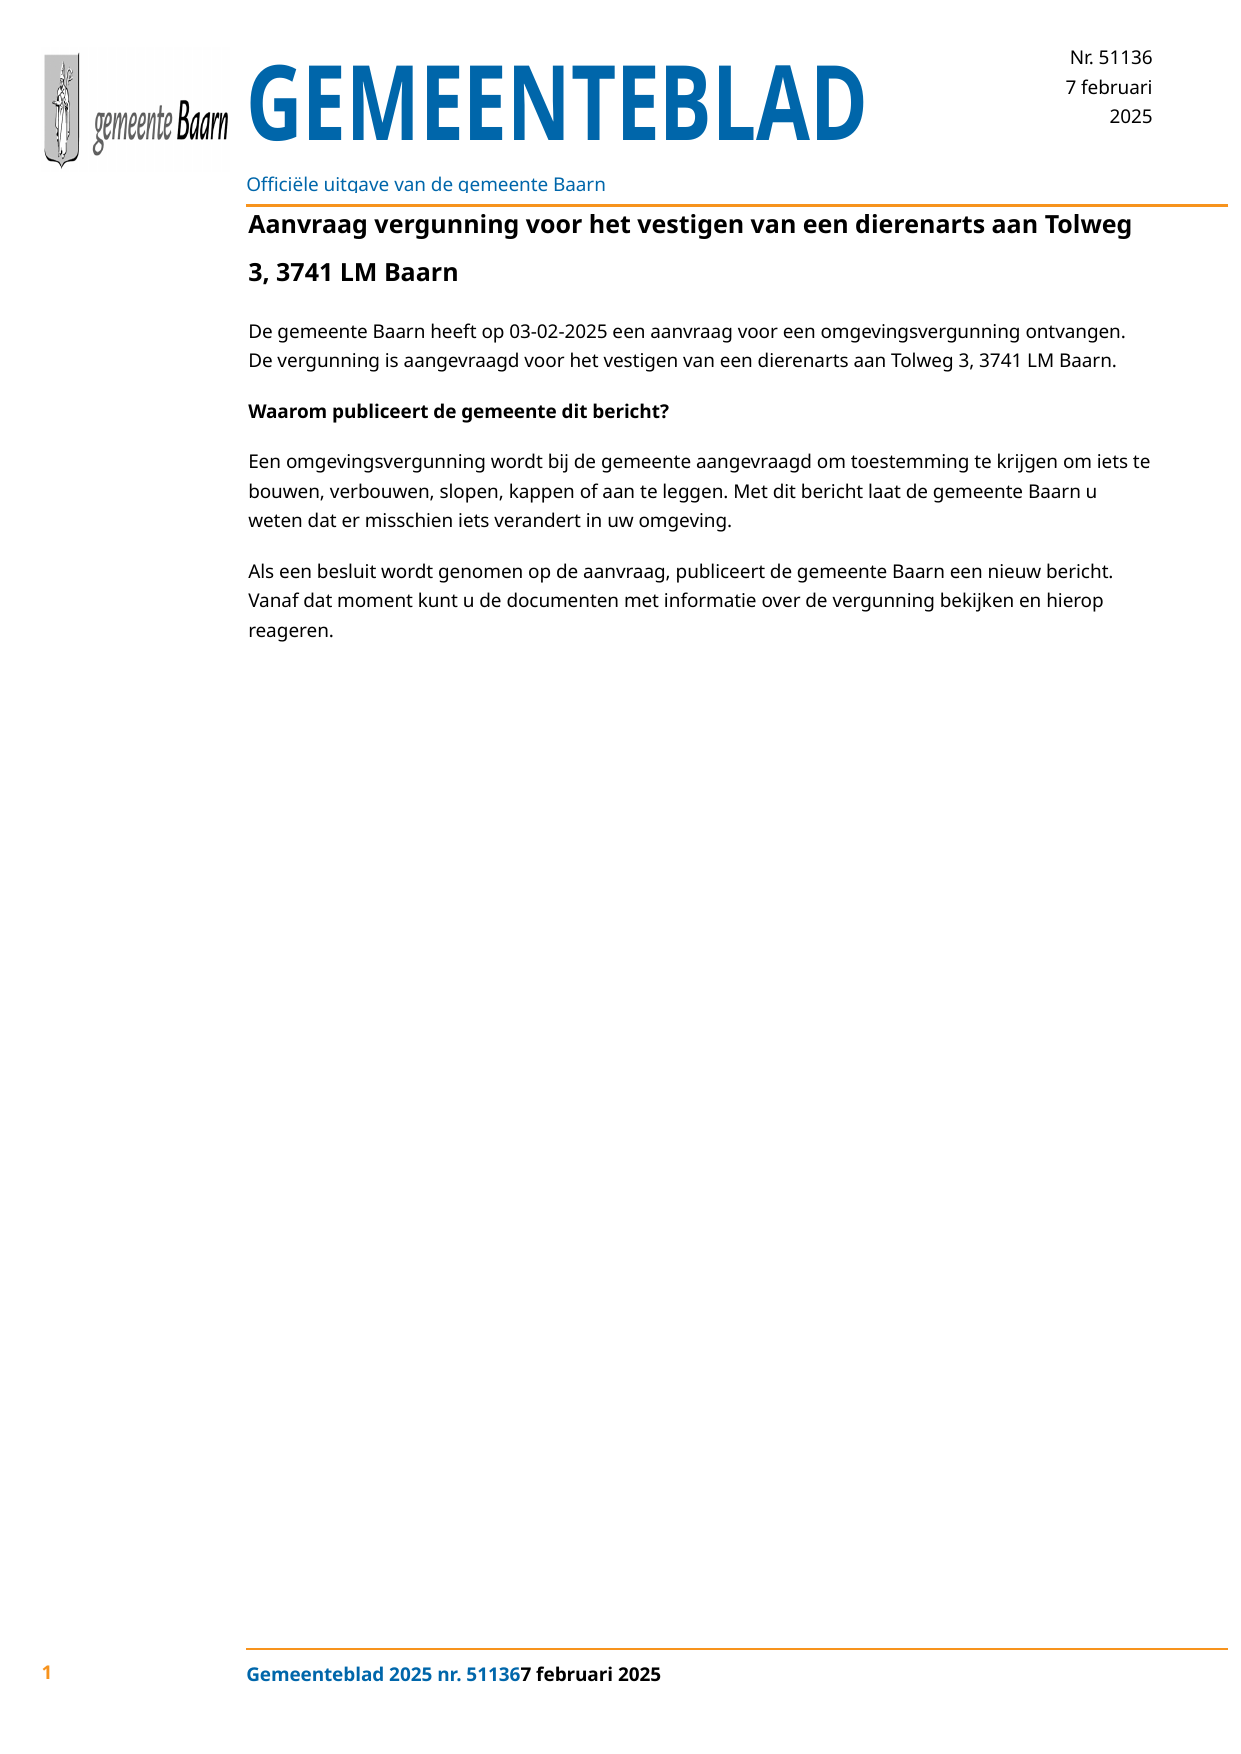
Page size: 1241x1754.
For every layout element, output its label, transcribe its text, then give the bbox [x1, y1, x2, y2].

text Waarom publiceert de gemeente dit bericht? [248, 398, 1152, 424]
text Een omgevingsvergunning wordt bij de gemeente aangevraagd om toestemming te krijgen om iets te bouwen, verbouwen, slopen, kappen of aan te leggen. Met dit bericht laat de gemeente Baarn u weten dat er misschien iets verandert in uw omgeving. [248, 448, 1152, 533]
text Als een besluit wordt genomen op de aanvraag, publiceert de gemeente Baarn een nieuw bericht. Vanaf dat moment kunt u de documenten met informatie over de vergunning bekijken en hierop reageren. [248, 558, 1152, 643]
text De gemeente Baarn heeft op 03-02-2025 een aanvraag voor een omgevingsvergunning ontvangen. De vergunning is aangevraagd voor het vestigen van een dierenarts aan Tolweg 3, 3741 LM Baarn. [248, 318, 1152, 373]
picture [41, 47, 231, 172]
text Aanvraag vergunning voor het vestigen van een dierenarts aan Tolweg 3, 3741 LM Baarn [248, 207, 1152, 288]
